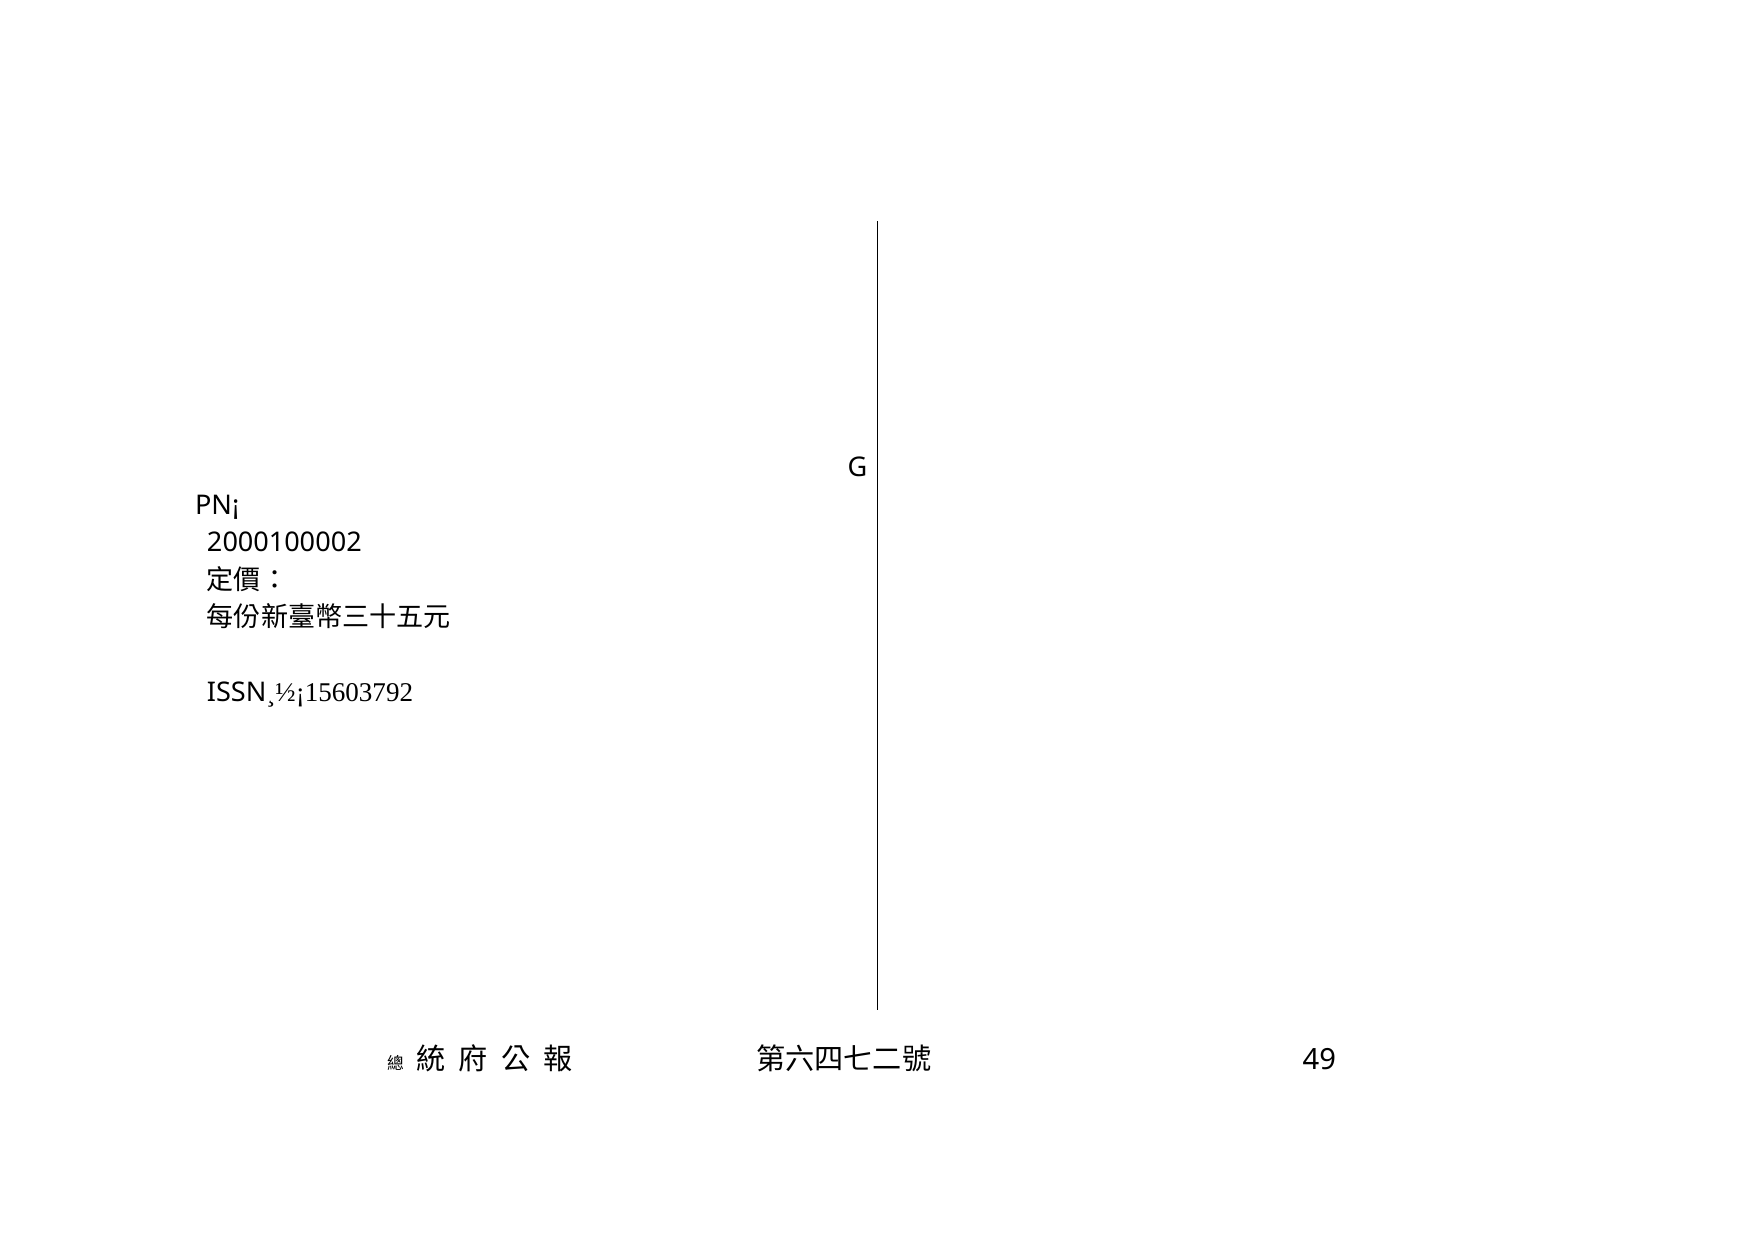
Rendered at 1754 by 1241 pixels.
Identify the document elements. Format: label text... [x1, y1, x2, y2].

text 2000100002 [207, 522, 847, 559]
text 定價： [207, 559, 847, 597]
text GPN¡ [195, 447, 847, 522]
text 每份新臺幣三十五元 [207, 597, 847, 634]
text ISSN¸½¡15603792 [207, 672, 847, 709]
